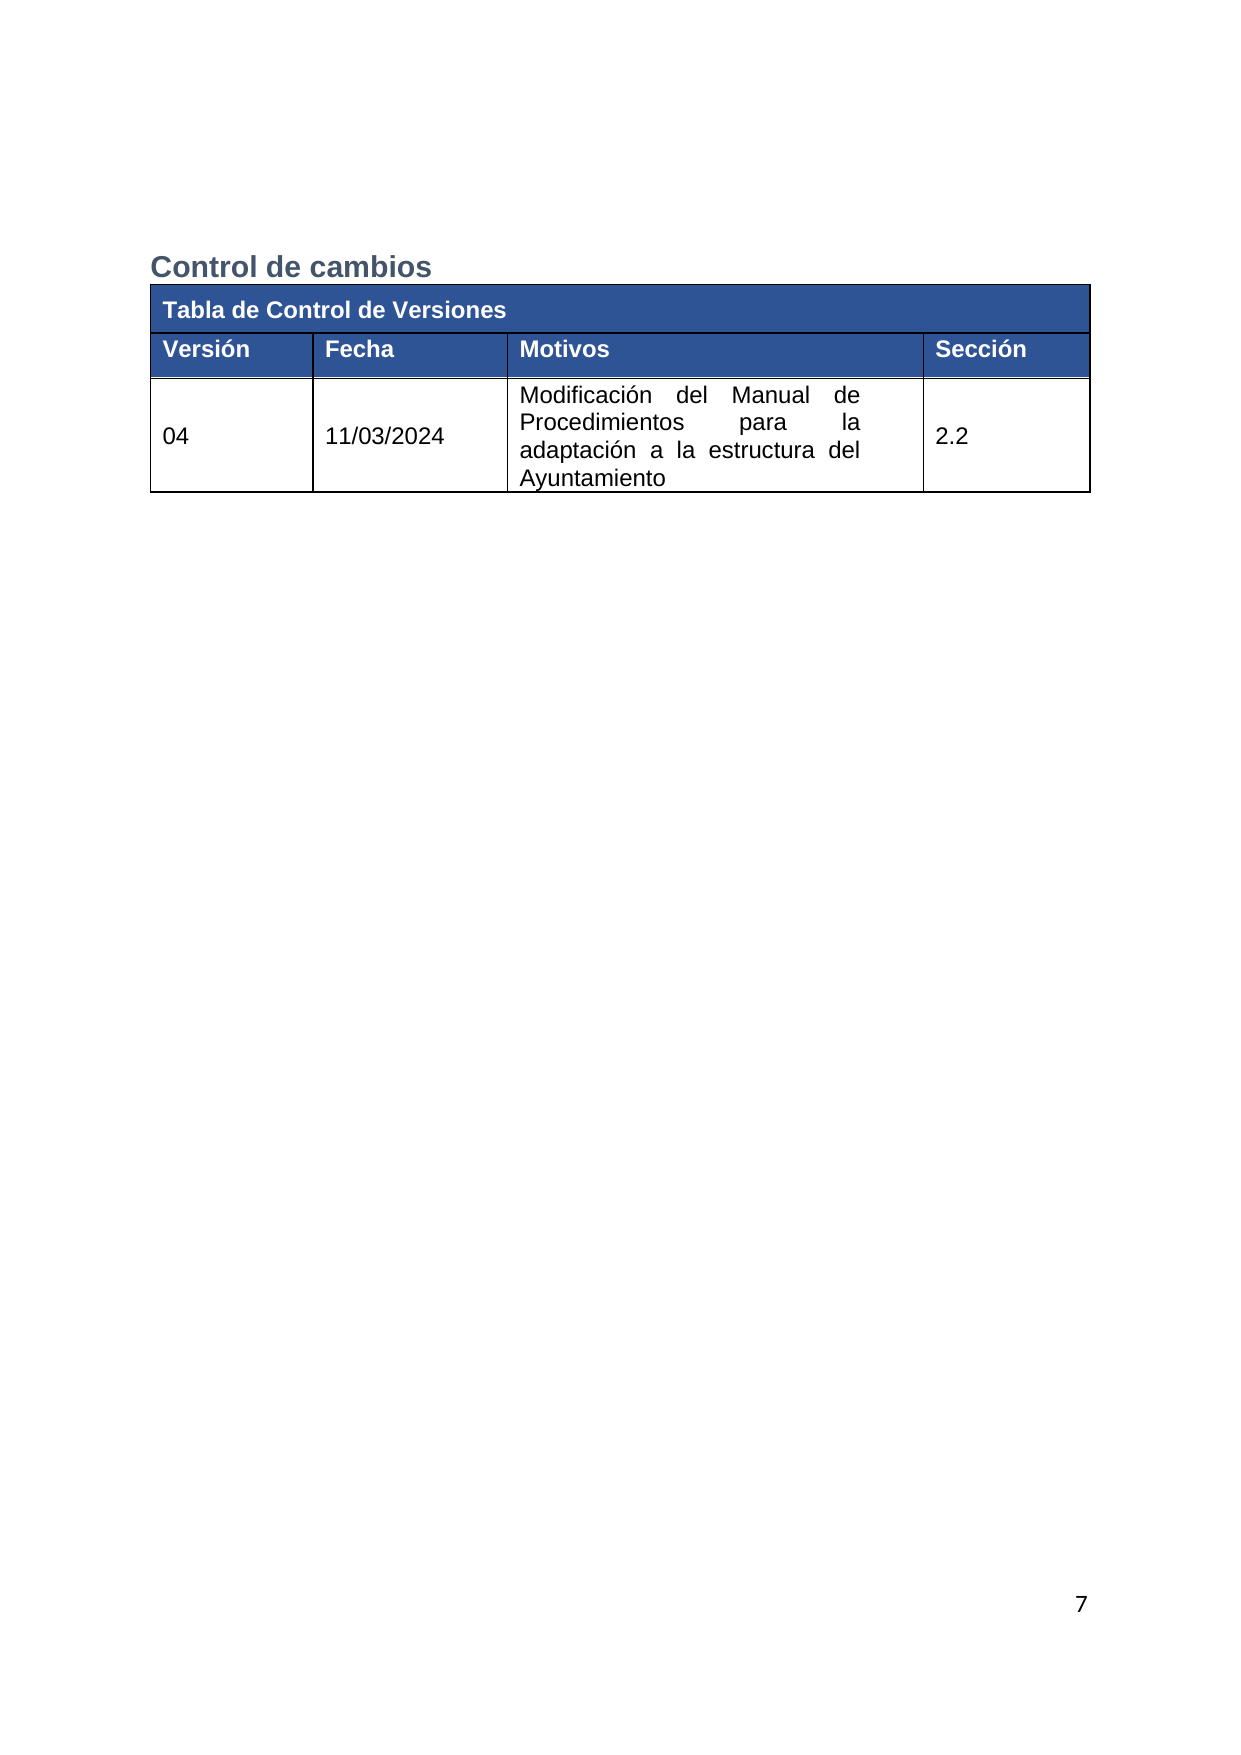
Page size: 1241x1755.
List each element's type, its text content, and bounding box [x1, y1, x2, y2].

table_cell Sección [924, 334, 1089, 377]
table_header Tabla de Control de Versiones [151, 285, 923, 332]
table_cell 04 [151, 379, 312, 491]
table_header [923, 285, 1089, 332]
table_cell Motivos [508, 334, 923, 377]
table_cell 11/03/2024 [314, 379, 507, 491]
table_cell Fecha [314, 334, 507, 377]
table_cell Modificación del Manual de Procedimientos para la adaptación a la estructura del Ayuntamiento [508, 379, 923, 491]
table_cell 2.2 [924, 379, 1089, 491]
table_cell Versión [151, 334, 312, 377]
text Control de cambios [150, 249, 1036, 283]
